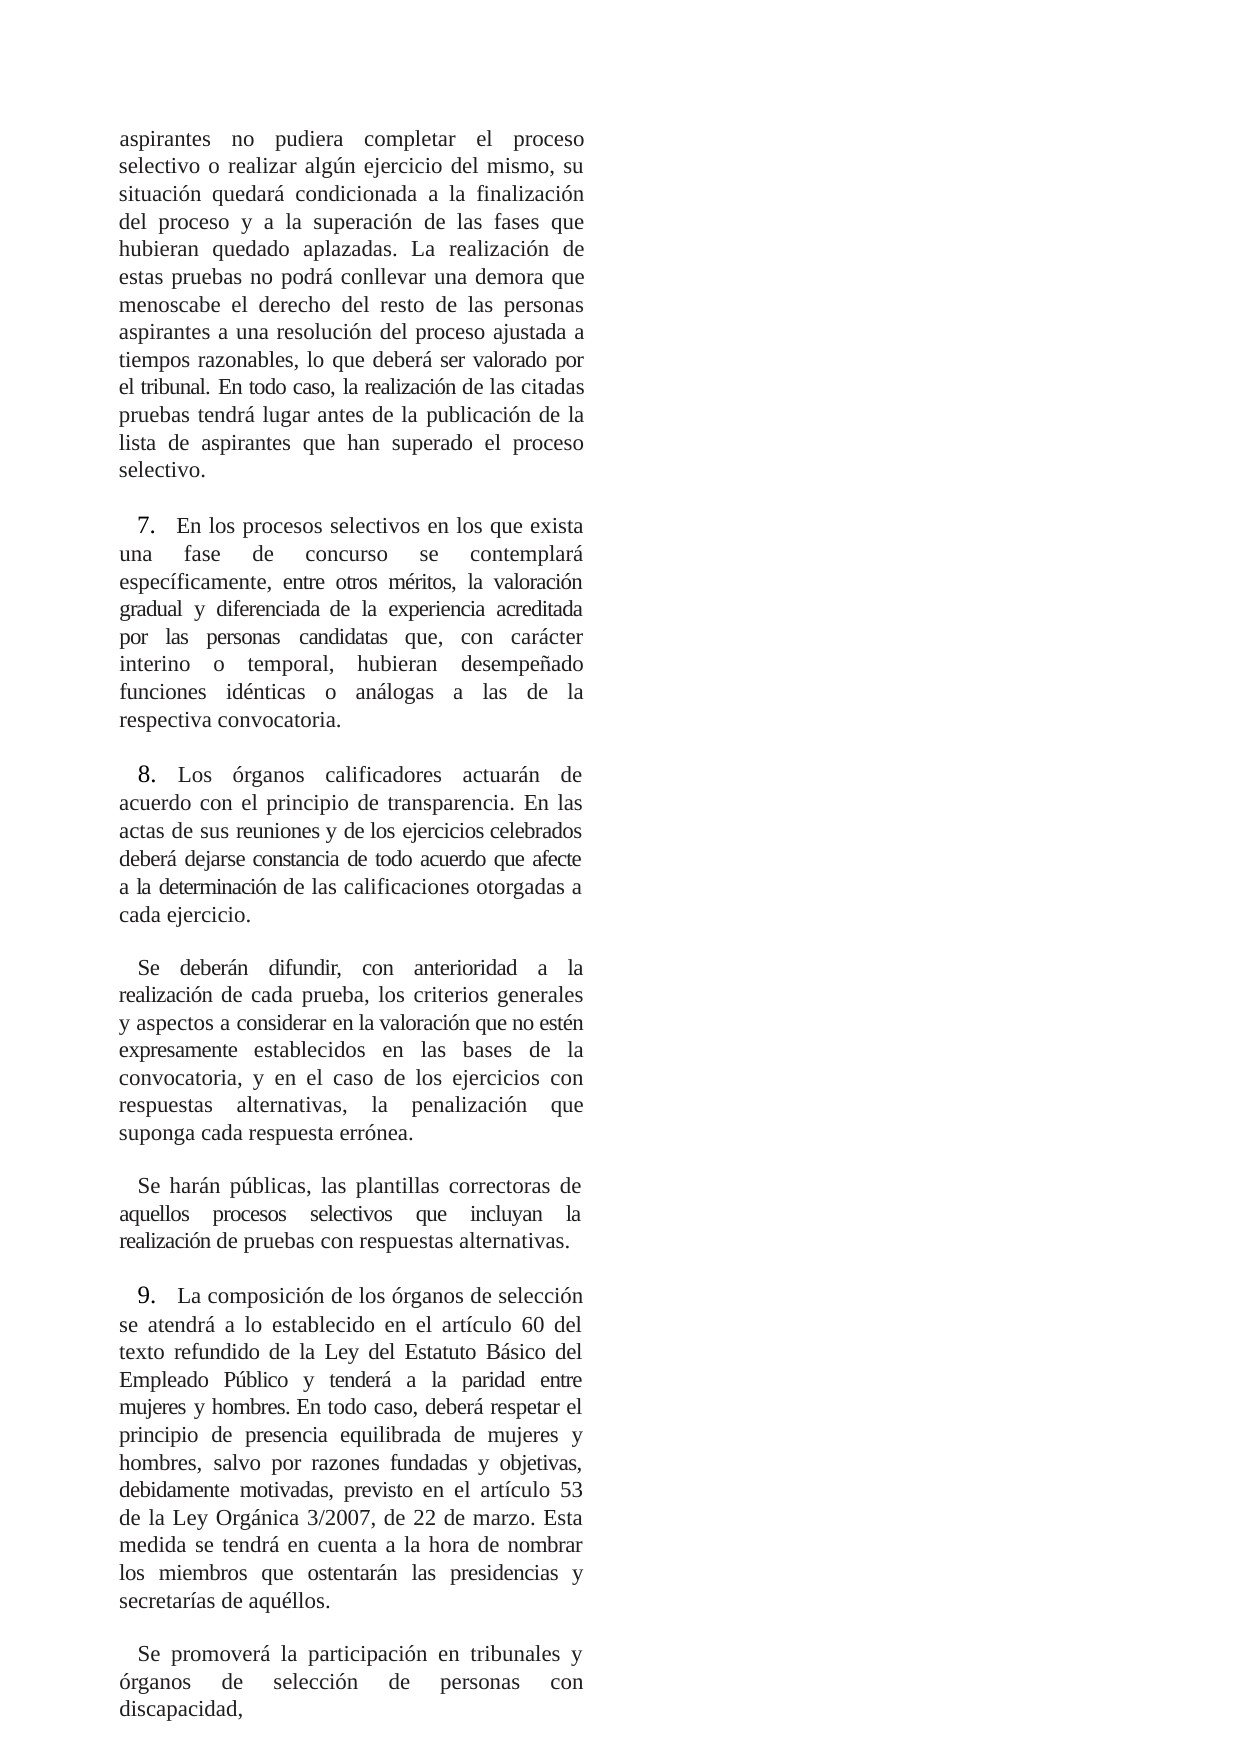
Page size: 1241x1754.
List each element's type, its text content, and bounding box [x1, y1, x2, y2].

text Se deberán difundir, con anterioridad a la realización de cada prueba, los criterios generales y aspectos a considerar en la valoración que no estén expresamente establecidos en las bases de la convocatoria, y en el caso de los ejercicios con respuestas alternativas, la penalización que suponga cada respuesta errónea. [119, 953, 584, 1146]
list En los procesos selectivos en los que exista una fase de concurso se contemplará específicamente, entre otros méritos, la valoración gradual y diferenciada de la experiencia acreditada por las personas candidatas que, con carácter interino o temporal, hubieran desempeñado funciones idénticas o análogas a las de la respectiva convocatoria. [119, 510, 584, 732]
text aspirantes no pudiera completar el proceso selectivo o realizar algún ejercicio del mismo, su situación quedará condicionada a la finalización del proceso y a la superación de las fases que hubieran quedado aplazadas. La realización de estas pruebas no podrá conllevar una demora que menoscabe el derecho del resto de las personas aspirantes a una resolución del proceso ajustada a tiempos razonables, lo que deberá ser valorado por el tribunal. En todo caso, la realización de las citadas pruebas tendrá lugar antes de la publicación de la lista de aspirantes que han superado el proceso selectivo. [119, 125, 584, 483]
list La composición de los órganos de selección se atendrá a lo establecido en el artículo 60 del texto refundido de la Ley del Estatuto Básico del Empleado Público y tenderá a la paridad entre mujeres y hombres. En todo caso, deberá respetar el principio de presencia equilibrada de mujeres y hombres, salvo por razones fundadas y objetivas, debidamente motivadas, previsto en el artículo 53 de la Ley Orgánica 3/2007, de 22 de marzo. Esta medida se tendrá en cuenta a la hora de nombrar los miembros que ostentarán las presidencias y secretarías de aquéllos. [119, 1281, 583, 1613]
list Los órganos calificadores actuarán de acuerdo con el principio de transparencia. En las actas de sus reuniones y de los ejercicios celebrados deberá dejarse constancia de todo acuerdo que afecte a la determinación de las calificaciones otorgadas a cada ejercicio. [119, 759, 583, 927]
text Se harán públicas, las plantillas correctoras de aquellos procesos selectivos que incluyan la realización de pruebas con respuestas alternativas. [119, 1172, 582, 1254]
text Se promoverá la participación en tribunales y órganos de selección de personas con discapacidad, [119, 1640, 583, 1722]
